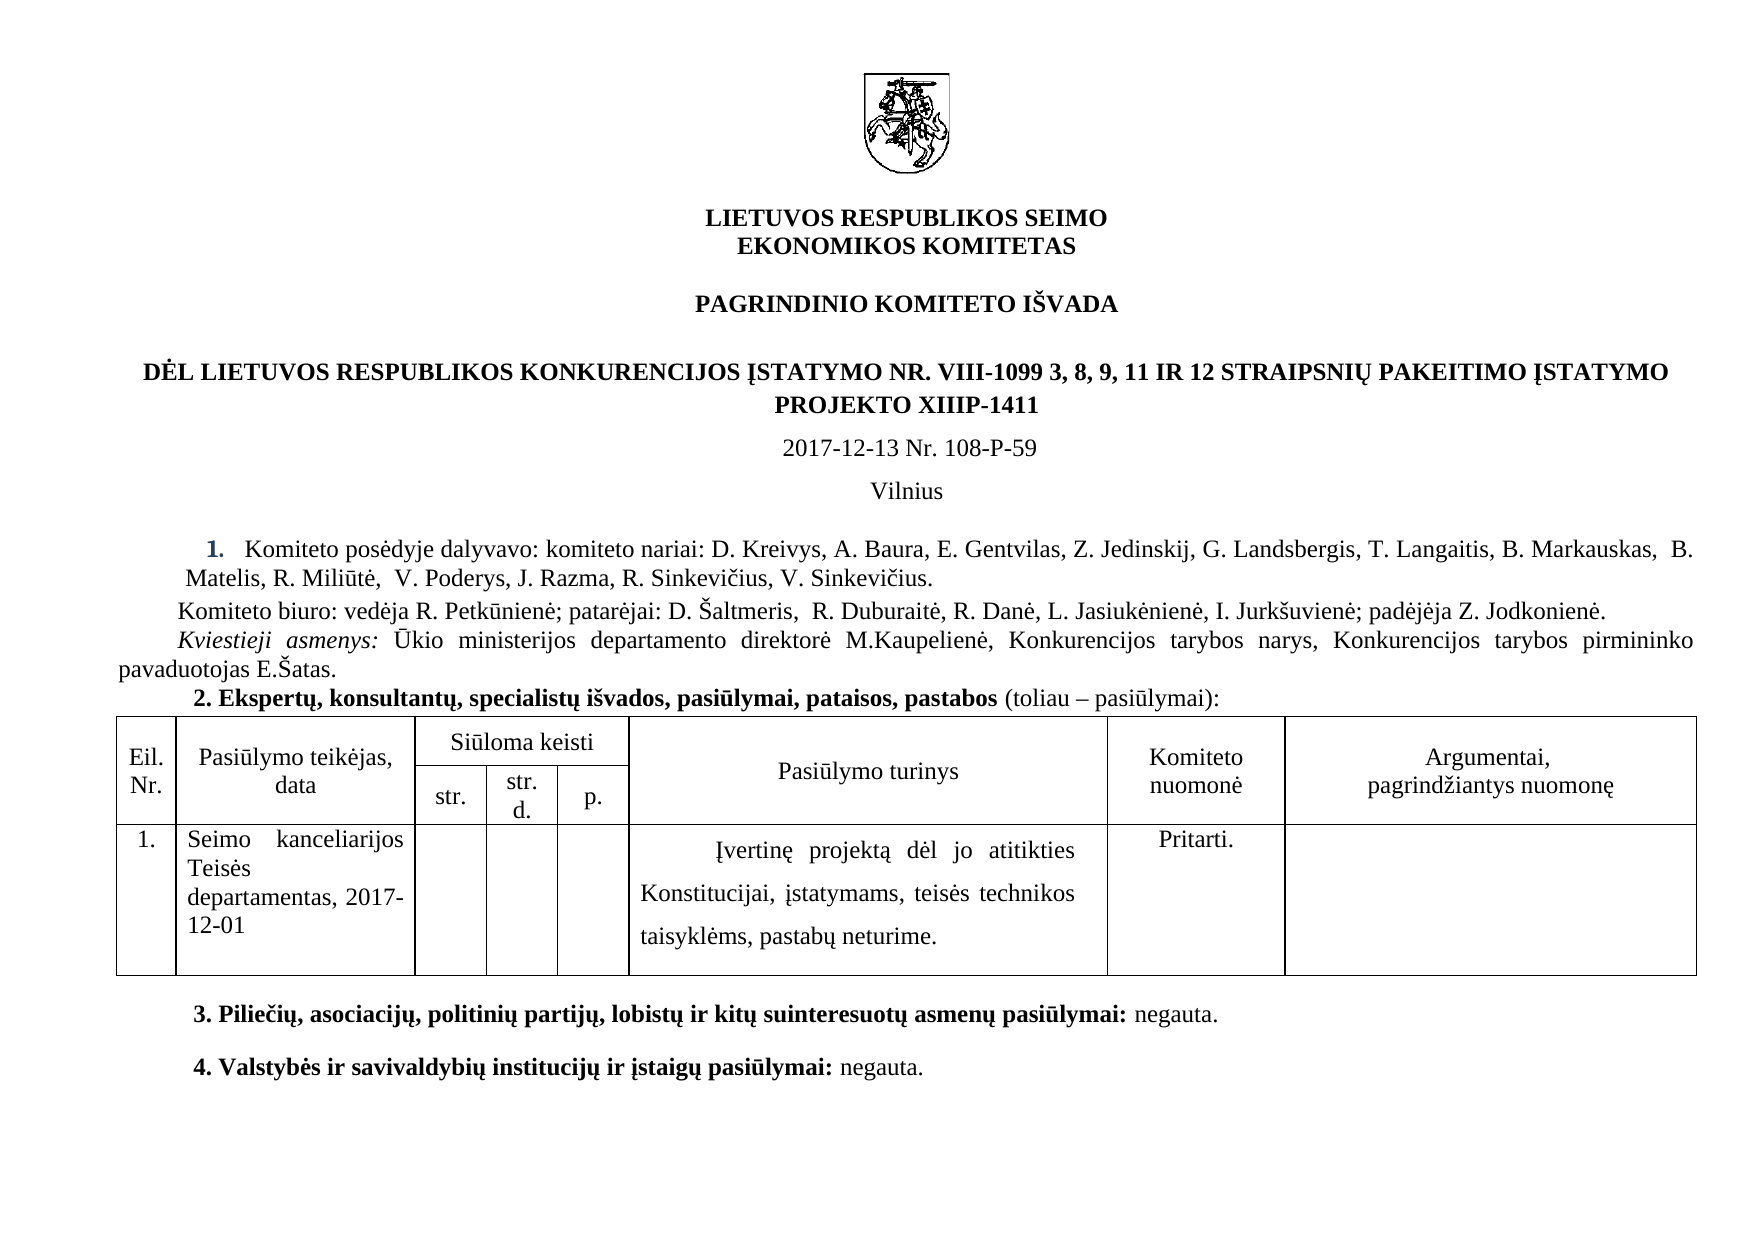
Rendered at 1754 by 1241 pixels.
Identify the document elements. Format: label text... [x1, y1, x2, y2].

table_cell [487, 825, 557, 974]
table_header Pasiūlymo teikėjas, data [177, 717, 414, 824]
table_cell [416, 825, 486, 974]
text 2017-12-13 Nr. 108-P-59 [118, 433, 1695, 462]
table_header Siūloma keisti [416, 717, 628, 765]
table_header Komiteto nuomonė [1108, 717, 1284, 824]
table_cell str. d. [487, 766, 557, 824]
text Pagrindinio komiteto IŠVADA [118, 289, 1695, 318]
table_cell [1286, 825, 1696, 974]
table_header Argumentai, pagrindžiantys nuomonę [1286, 717, 1696, 824]
text LIETUVOS RESPUBLIKOS SEIMO [118, 203, 1695, 231]
table_cell Seimo kanceliarijos Teisės departamentas, 2017-12-01 [177, 825, 414, 974]
table_cell p. [558, 766, 628, 824]
text 2. Ekspertų, konsultantų, specialistų išvados, pasiūlymai, pataisos, pastabos (toliau – pasiūlymai): [118, 683, 1695, 711]
text Kviestieji asmenys: Ūkio ministerijos departamento direktorė M.Kaupelienė, Konkurencijos tarybos narys, Konkurencijos tarybos pirmininko pavaduotojas E.Šatas. [118, 625, 1695, 683]
text Vilnius [118, 476, 1695, 505]
text DĖL LIETUVOS RESPUBLIKOS KONKURENCIJOS ĮSTATYMO NR. VIII-1099 3, 8, 9, 11 IR 12 STRAIPSNIŲ PAKEITIMO ĮSTATYMO PROJEKTO XIIIP-1411 [118, 357, 1695, 418]
text 3. Piliečių, asociacijų, politinių partijų, lobistų ir kitų suinteresuotų asmenų pasiūlymai: negauta. [118, 999, 1695, 1028]
table_cell str. [416, 766, 486, 824]
subtitle Komiteto biuro: vedėja R. Petkūnienė; patarėjai: D. Šaltmeris, R. Duburaitė, R. Danė, L. Jasiukėnienė, I. Jurkšuvienė; padėjėja Z. Jodkonienė. [118, 596, 1695, 625]
text 4. Valstybės ir savivaldybių institucijų ir įstaigų pasiūlymai: negauta. [118, 1052, 1695, 1081]
table_cell 1. [117, 825, 175, 974]
table_header Pasiūlymo turinys [630, 717, 1107, 824]
table_cell Įvertinę projektą dėl jo atitikties Konstitucijai, įstatymams, teisės technikos taisyklėms, pastabų neturime. [630, 825, 1107, 974]
table_header Eil. Nr. [117, 717, 175, 824]
table_cell Pritarti. [1108, 825, 1284, 974]
text EKONOMIKOS KOMITETAS [118, 231, 1695, 260]
subtitle Komiteto posėdyje dalyvavo: komiteto nariai: D. Kreivys, A. Baura, E. Gentvilas, Z. Jedinskij, G. Landsbergis, T. Langaitis, B. Markauskas, B. Matelis, R. Miliūtė, V. Poderys, J. Razma, R. Sinkevičius, V. Sinkevičius. [148, 534, 1695, 592]
table_cell [558, 825, 628, 974]
